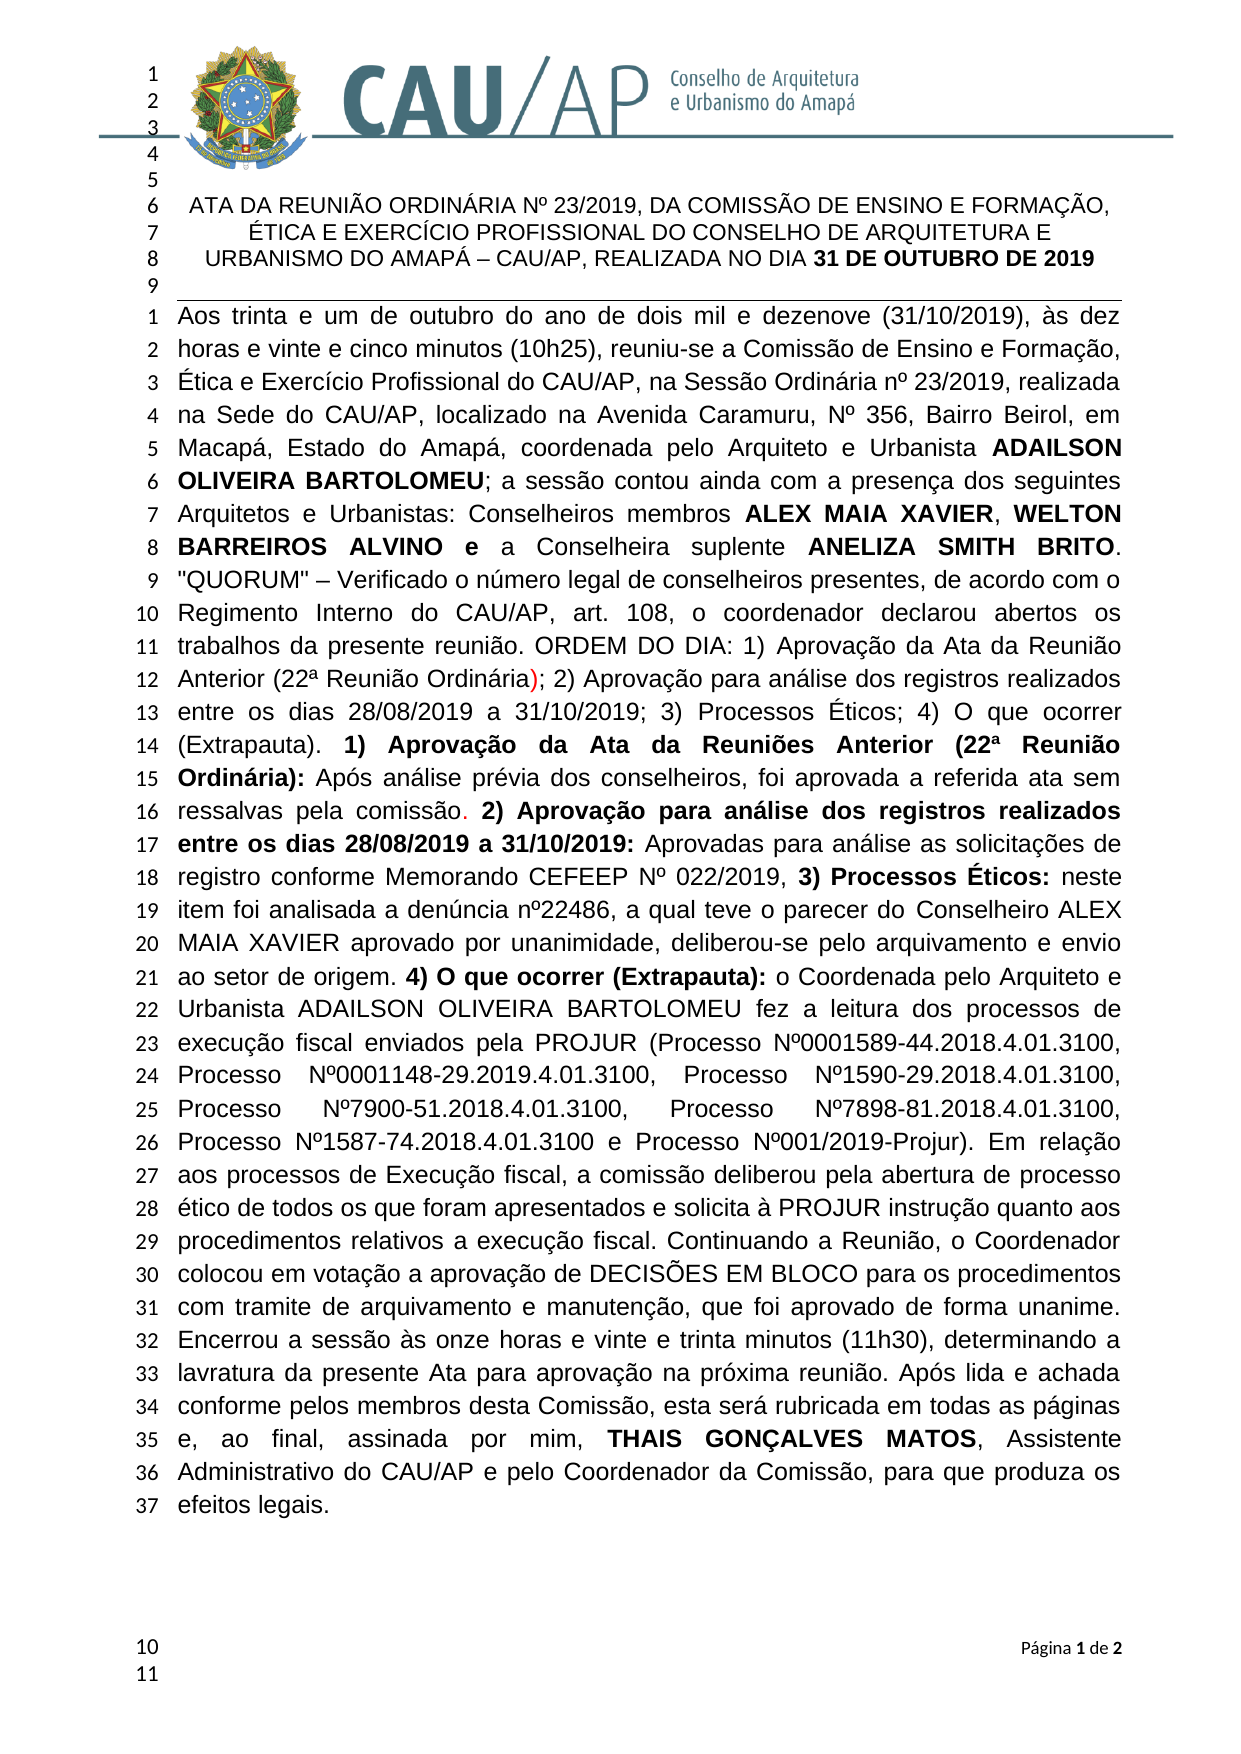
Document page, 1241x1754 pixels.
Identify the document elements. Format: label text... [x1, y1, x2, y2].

text Aos trinta e um de outubro do ano de dois mil e dezenove (31/10/2019), às dez horas e vinte e cinco minutos (10h25), reuniu-se a Comissão de Ensino e Formação, Ética e Exercício Profissional do CAU/AP, na Sessão Ordinária nº 23/2019, realizada na Sede do CAU/AP, localizado na Avenida Caramuru, Nº 356, Bairro Beirol, em Macapá, Estado do Amapá, coordenada pelo Arquiteto e Urbanista ADAILSON OLIVEIRA BARTOLOMEU; a sessão contou ainda com a presença dos seguintes Arquitetos e Urbanistas: Conselheiros membros ALEX MAIA XAVIER, WELTON BARREIROS ALVINO e a Conselheira suplente ANELIZA SMITH BRITO. "QUORUM" – Verificado o número legal de conselheiros presentes, de acordo com o Regimento Interno do CAU/AP, art. 108, o coordenador declarou abertos os trabalhos da presente reunião. ORDEM DO DIA: 1) Aprovação da Ata da Reunião Anterior (22ª Reunião Ordinária); 2) Aprovação para análise dos registros realizados entre os dias 28/08/2019 a 31/10/2019; 3) Processos Éticos; 4) O que ocorrer (Extrapauta). 1) Aprovação da Ata da Reuniões Anterior (22ª Reunião Ordinária): Após análise prévia dos conselheiros, foi aprovada a referida ata sem ressalvas pela comissão. 2) Aprovação para análise dos registros realizados entre os dias 28/08/2019 a 31/10/2019: Aprovadas para análise as solicitações de registro conforme Memorando CEFEEP Nº 022/2019, 3) Processos Éticos: neste item foi analisada a denúncia nº22486, a qual teve o parecer do Conselheiro ALEX MAIA XAVIER aprovado por unanimidade, deliberou-se pelo arquivamento e envio ao setor de origem. 4) O que ocorrer (Extrapauta): o Coordenada pelo Arquiteto e Urbanista ADAILSON OLIVEIRA BARTOLOMEU fez a leitura dos processos de execução fiscal enviados pela PROJUR (Processo Nº0001589-44.2018.4.01.3100, Processo Nº0001148-29.2019.4.01.3100, Processo Nº1590-29.2018.4.01.3100, Processo Nº7900-51.2018.4.01.3100, Processo Nº7898-81.2018.4.01.3100, Processo Nº1587-74.2018.4.01.3100 e Processo Nº001/2019-Projur). Em relação aos processos de Execução fiscal, a comissão deliberou pela abertura de processo ético de todos os que foram apresentados e solicita à PROJUR instrução quanto aos procedimentos relativos a execução fiscal. Continuando a Reunião, o Coordenador colocou em votação a aprovação de DECISÕES EM BLOCO para os procedimentos com tramite de arquivamento e manutenção, que foi aprovado de forma unanime. Encerrou a sessão às onze horas e vinte e trinta minutos (11h30), determinando a lavratura da presente Ata para aprovação na próxima reunião. Após lida e achada conforme pelos membros desta Comissão, esta será rubricada em todas as páginas e, ao final, assinada por mim, THAIS GONÇALVES MATOS, Assistente Administrativo do CAU/AP e pelo Coordenador da Comissão, para que produza os efeitos legais. [177, 301, 1122, 1518]
